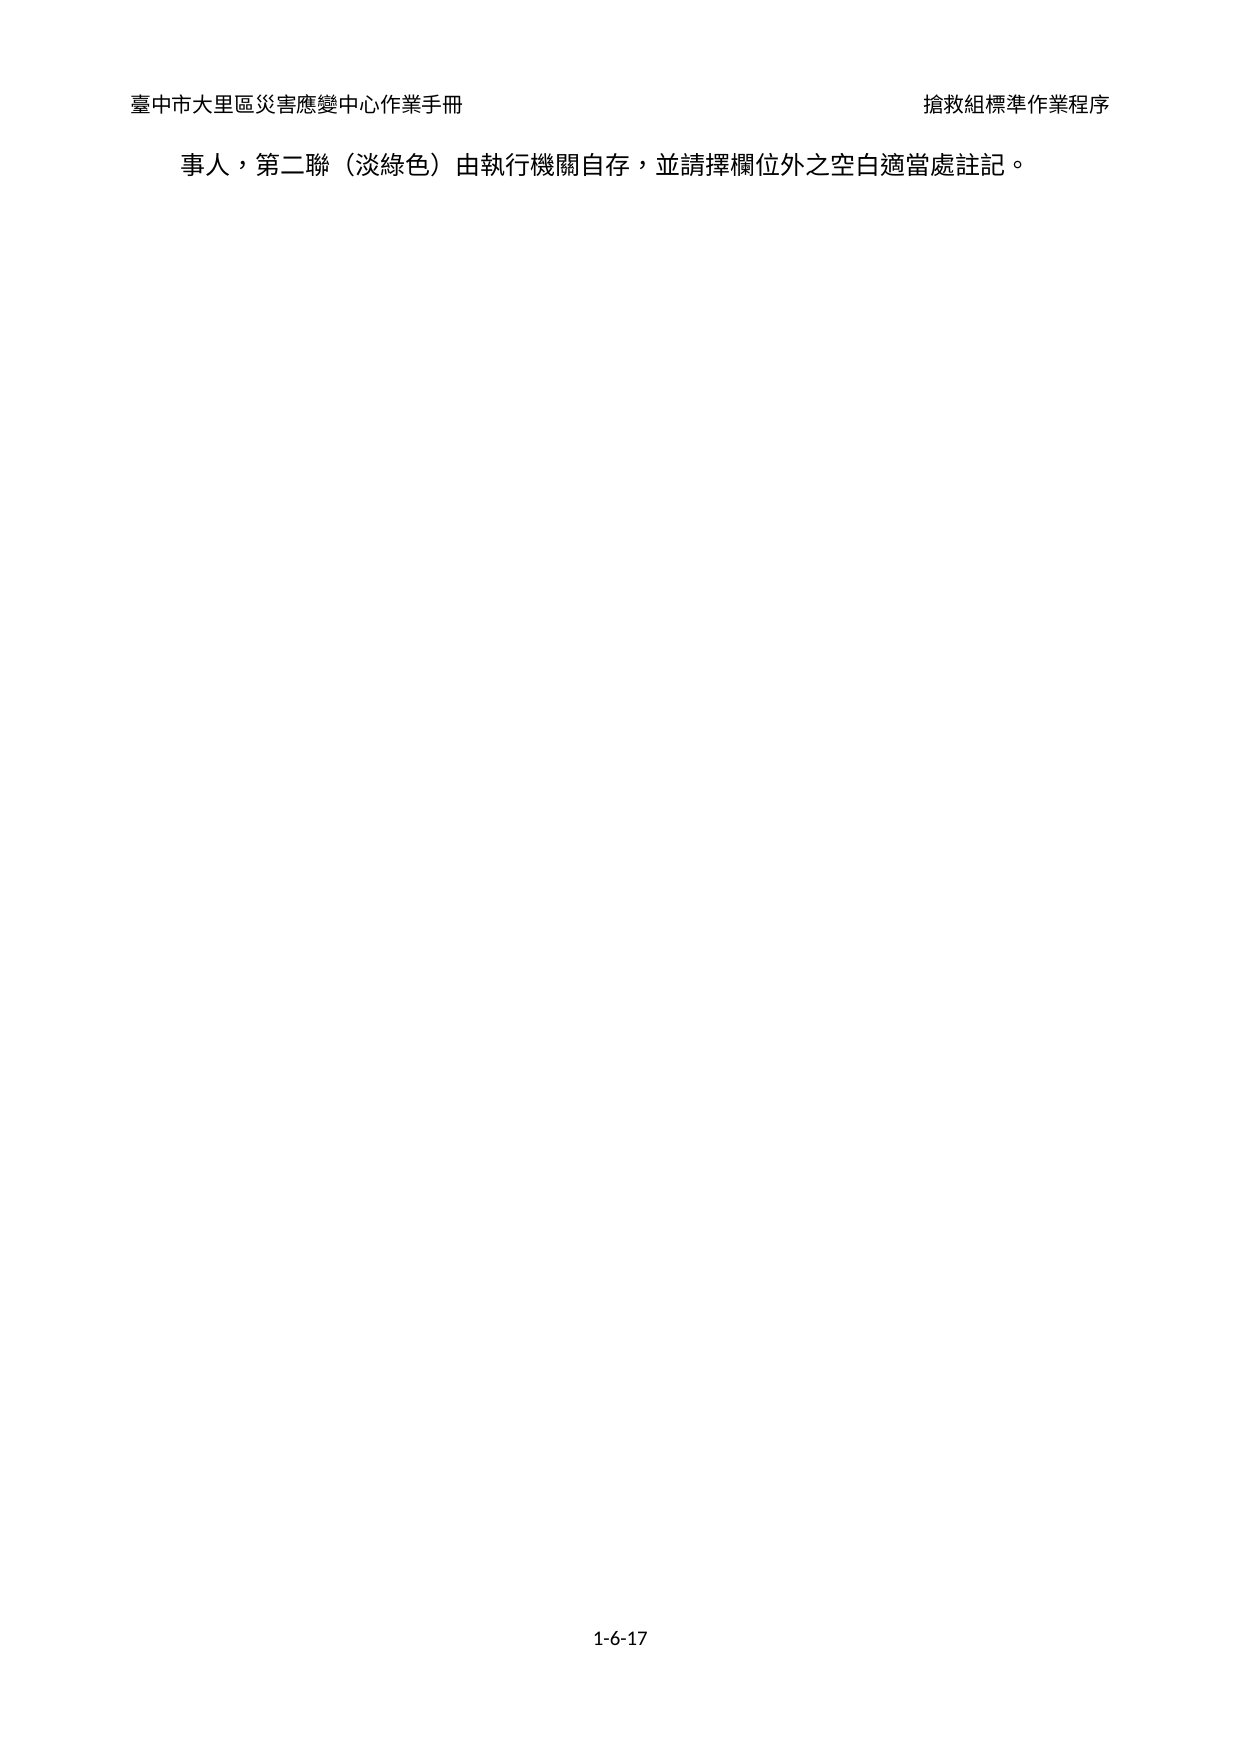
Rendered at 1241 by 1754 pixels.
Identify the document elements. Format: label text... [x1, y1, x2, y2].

text 事人，第二聯（淡綠色）由執行機關自存，並請擇欄位外之空白適當處註記。 [130, 146, 1110, 182]
